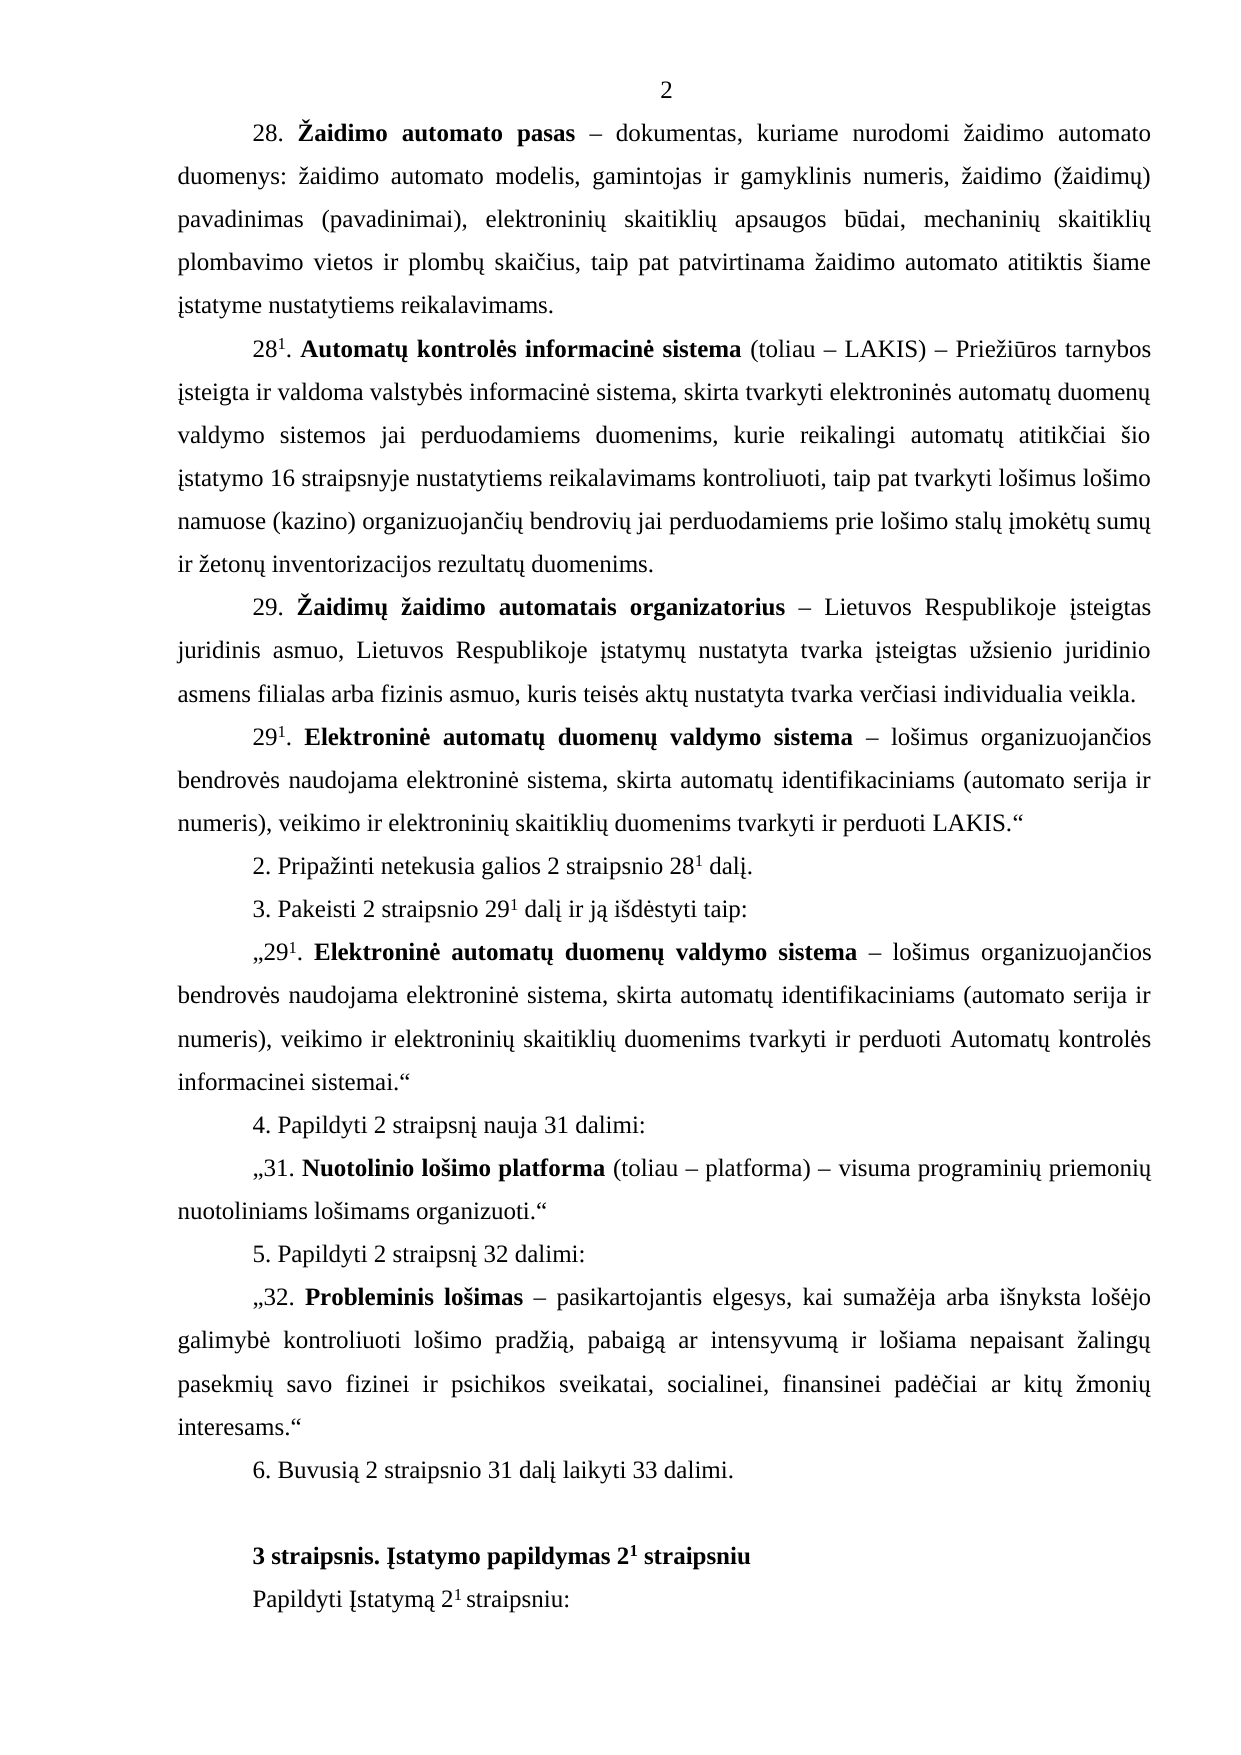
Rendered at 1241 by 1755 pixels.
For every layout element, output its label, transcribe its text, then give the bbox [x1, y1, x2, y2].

text 29. Žaidimų žaidimo automatais organizatorius – Lietuvos Respublikoje įsteigtas juridinis asmuo, Lietuvos Respublikoje įstatymų nustatyta tvarka įsteigtas užsienio juridinio asmens filialas arba fizinis asmuo, kuris teisės aktų nustatyta tvarka verčiasi individualia veikla. [177, 592, 1152, 707]
text „32. Probleminis lošimas – pasikartojantis elgesys, kai sumažėja arba išnyksta lošėjo galimybė kontroliuoti lošimo pradžią, pabaigą ar intensyvumą ir lošiama nepaisant žalingų pasekmių savo fizinei ir psichikos sveikatai, socialinei, finansinei padėčiai ar kitų žmonių interesams.“ [177, 1282, 1152, 1441]
text 2. Pripažinti netekusia galios 2 straipsnio 281 dalį. [177, 851, 1152, 880]
text „31. Nuotolinio lošimo platforma (toliau – platforma) – visuma programinių priemonių nuotoliniams lošimams organizuoti.“ [177, 1153, 1152, 1225]
text 281. Automatų kontrolės informacinė sistema (toliau – LAKIS) – Priežiūros tarnybos įsteigta ir valdoma valstybės informacinė sistema, skirta tvarkyti elektroninės automatų duomenų valdymo sistemos jai perduodamiems duomenims, kurie reikalingi automatų atitikčiai šio įstatymo 16 straipsnyje nustatytiems reikalavimams kontroliuoti, taip pat tvarkyti lošimus lošimo namuose (kazino) organizuojančių bendrovių jai perduodamiems prie lošimo stalų įmokėtų sumų ir žetonų inventorizacijos rezultatų duomenims. [177, 334, 1152, 578]
text 28. Žaidimo automato pasas – dokumentas, kuriame nurodomi žaidimo automato duomenys: žaidimo automato modelis, gamintojas ir gamyklinis numeris, žaidimo (žaidimų) pavadinimas (pavadinimai), elektroninių skaitiklių apsaugos būdai, mechaninių skaitiklių plombavimo vietos ir plombų skaičius, taip pat patvirtinama žaidimo automato atitiktis šiame įstatyme nustatytiems reikalavimams. [177, 118, 1152, 319]
text 291. Elektroninė automatų duomenų valdymo sistema – lošimus organizuojančios bendrovės naudojama elektroninė sistema, skirta automatų identifikaciniams (automato serija ir numeris), veikimo ir elektroninių skaitiklių duomenims tvarkyti ir perduoti LAKIS.“ [177, 722, 1152, 837]
text „291. Elektroninė automatų duomenų valdymo sistema – lošimus organizuojančios bendrovės naudojama elektroninė sistema, skirta automatų identifikaciniams (automato serija ir numeris), veikimo ir elektroninių skaitiklių duomenims tvarkyti ir perduoti Automatų kontrolės informacinei sistemai.“ [177, 937, 1152, 1096]
text 6. Buvusią 2 straipsnio 31 dalį laikyti 33 dalimi. [177, 1455, 1152, 1484]
text 3. Pakeisti 2 straipsnio 291 dalį ir ją išdėstyti taip: [177, 894, 1152, 923]
text 5. Papildyti 2 straipsnį 32 dalimi: [177, 1239, 1152, 1268]
text 4. Papildyti 2 straipsnį nauja 31 dalimi: [177, 1110, 1152, 1139]
text Papildyti Įstatymą 21 straipsniu: [177, 1584, 1152, 1613]
text 3 straipsnis. Įstatymo papildymas 21 straipsniu [177, 1541, 1152, 1570]
